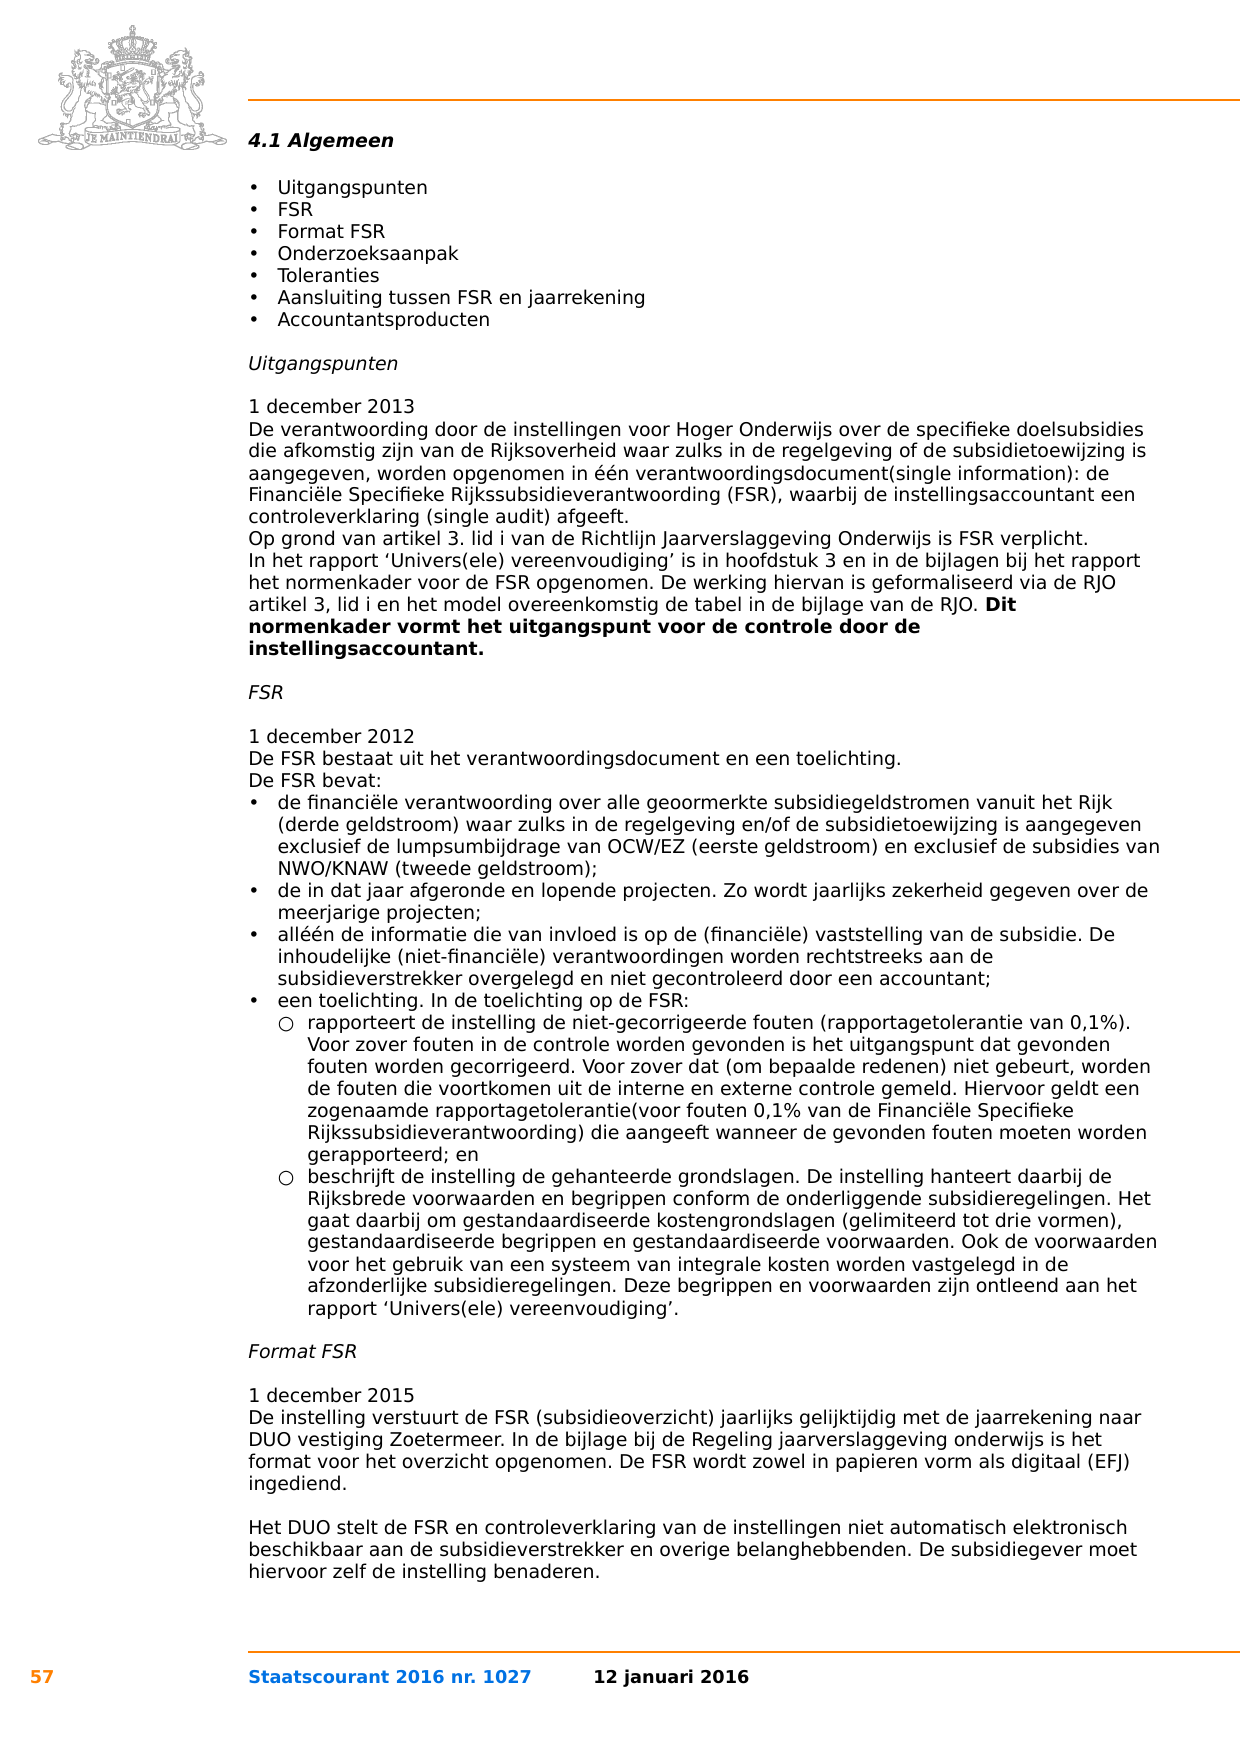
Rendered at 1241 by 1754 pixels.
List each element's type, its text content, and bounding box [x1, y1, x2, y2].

text • een toelichting. In de toelichting op de FSR: [248, 990, 1163, 1012]
text In het rapport ‘Univers(ele) vereenvoudiging’ is in hoofdstuk 3 en in de bijlagen bij het rapport het normenkader voor de FSR opgenomen. De werking hiervan is geformaliseerd via de RJO artikel 3, lid i en het model overeenkomstig de tabel in de bijlage van de RJO. Dit normenkader vormt het uitgangspunt voor de controle door de instellingsaccountant. [248, 550, 1163, 660]
text De FSR bevat: [248, 770, 1163, 792]
subtitle FSR [248, 682, 1163, 704]
picture [38, 25, 227, 150]
text De FSR bestaat uit het verantwoordingsdocument en een toelichting. [248, 748, 1163, 770]
subtitle Uitgangspunten [248, 353, 1163, 374]
text • de in dat jaar afgeronde en lopende projecten. Zo wordt jaarlijks zekerheid gegeven over de meerjarige projecten; [248, 880, 1163, 924]
text • FSR [248, 199, 1163, 221]
text • Aansluiting tussen FSR en jaarrekening [248, 287, 1163, 309]
text • Format FSR [248, 221, 1163, 243]
text De verantwoording door de instellingen voor Hoger Onderwijs over de specifieke doelsubsidies die afkomstig zijn van de Rijksoverheid waar zulks in de regelgeving of de subsidietoewijzing is aangegeven, worden opgenomen in één verantwoordingsdocument(single information): de Financiële Specifieke Rijkssubsidieverantwoording (FSR), waarbij de instellingsaccountant een controleverklaring (single audit) afgeeft. [248, 418, 1163, 528]
text • Onderzoeksaanpak [248, 243, 1163, 265]
text • Toleranties [248, 265, 1163, 287]
text • Accountantsproducten [248, 309, 1163, 331]
text 1 december 2015 [248, 1385, 1163, 1407]
subtitle 4.1 Algemeen [248, 130, 1163, 152]
text 1 december 2012 [248, 726, 1163, 748]
subtitle Format FSR [248, 1341, 1163, 1363]
text Het DUO stelt de FSR en controleverklaring van de instellingen niet automatisch elektronisch beschikbaar aan de subsidieverstrekker en overige belanghebbenden. De subsidiegever moet hiervoor zelf de instelling benaderen. [248, 1517, 1163, 1583]
text De instelling verstuurt de FSR (subsidieoverzicht) jaarlijks gelijktijdig met de jaarrekening naar DUO vestiging Zoetermeer. In de bijlage bij de Regeling jaarverslaggeving onderwijs is het format voor het overzicht opgenomen. De FSR wordt zowel in papieren vorm als digitaal (EFJ) ingediend. [248, 1407, 1163, 1495]
text • alléén de informatie die van invloed is op de (financiële) vaststelling van de subsidie. De inhoudelijke (niet-financiële) verantwoordingen worden rechtstreeks aan de subsidieverstrekker overgelegd en niet gecontroleerd door een accountant; [248, 924, 1163, 990]
text • Uitgangspunten [248, 177, 1163, 199]
text ○ rapporteert de instelling de niet-gecorrigeerde fouten (rapportagetolerantie van 0,1%). Voor zover fouten in de controle worden gevonden is het uitgangspunt dat gevonden fouten worden gecorrigeerd. Voor zover dat (om bepaalde redenen) niet gebeurt, worden de fouten die voortkomen uit de interne en externe controle gemeld. Hiervoor geldt een zogenaamde rapportagetolerantie(voor fouten 0,1% van de Financiële Specifieke Rijkssubsidieverantwoording) die aangeeft wanneer de gevonden fouten moeten worden gerapporteerd; en [278, 1012, 1163, 1166]
text Op grond van artikel 3. lid i van de Richtlijn Jaarverslaggeving Onderwijs is FSR verplicht. [248, 528, 1163, 550]
text • de financiële verantwoording over alle geoormerkte subsidiegeldstromen vanuit het Rijk (derde geldstroom) waar zulks in de regelgeving en/of de subsidietoewijzing is aangegeven exclusief de lumpsumbijdrage van OCW/EZ (eerste geldstroom) en exclusief de subsidies van NWO/KNAW (tweede geldstroom); [248, 792, 1163, 880]
text 1 december 2013 [248, 396, 1163, 418]
text ○ beschrijft de instelling de gehanteerde grondslagen. De instelling hanteert daarbij de Rijksbrede voorwaarden en begrippen conform de onderliggende subsidieregelingen. Het gaat daarbij om gestandaardiseerde kostengrondslagen (gelimiteerd tot drie vormen), gestandaardiseerde begrippen en gestandaardiseerde voorwaarden. Ook de voorwaarden voor het gebruik van een systeem van integrale kosten worden vastgelegd in de afzonderlijke subsidieregelingen. Deze begrippen en voorwaarden zijn ontleend aan het rapport ‘Univers(ele) vereenvoudiging’. [278, 1166, 1163, 1319]
